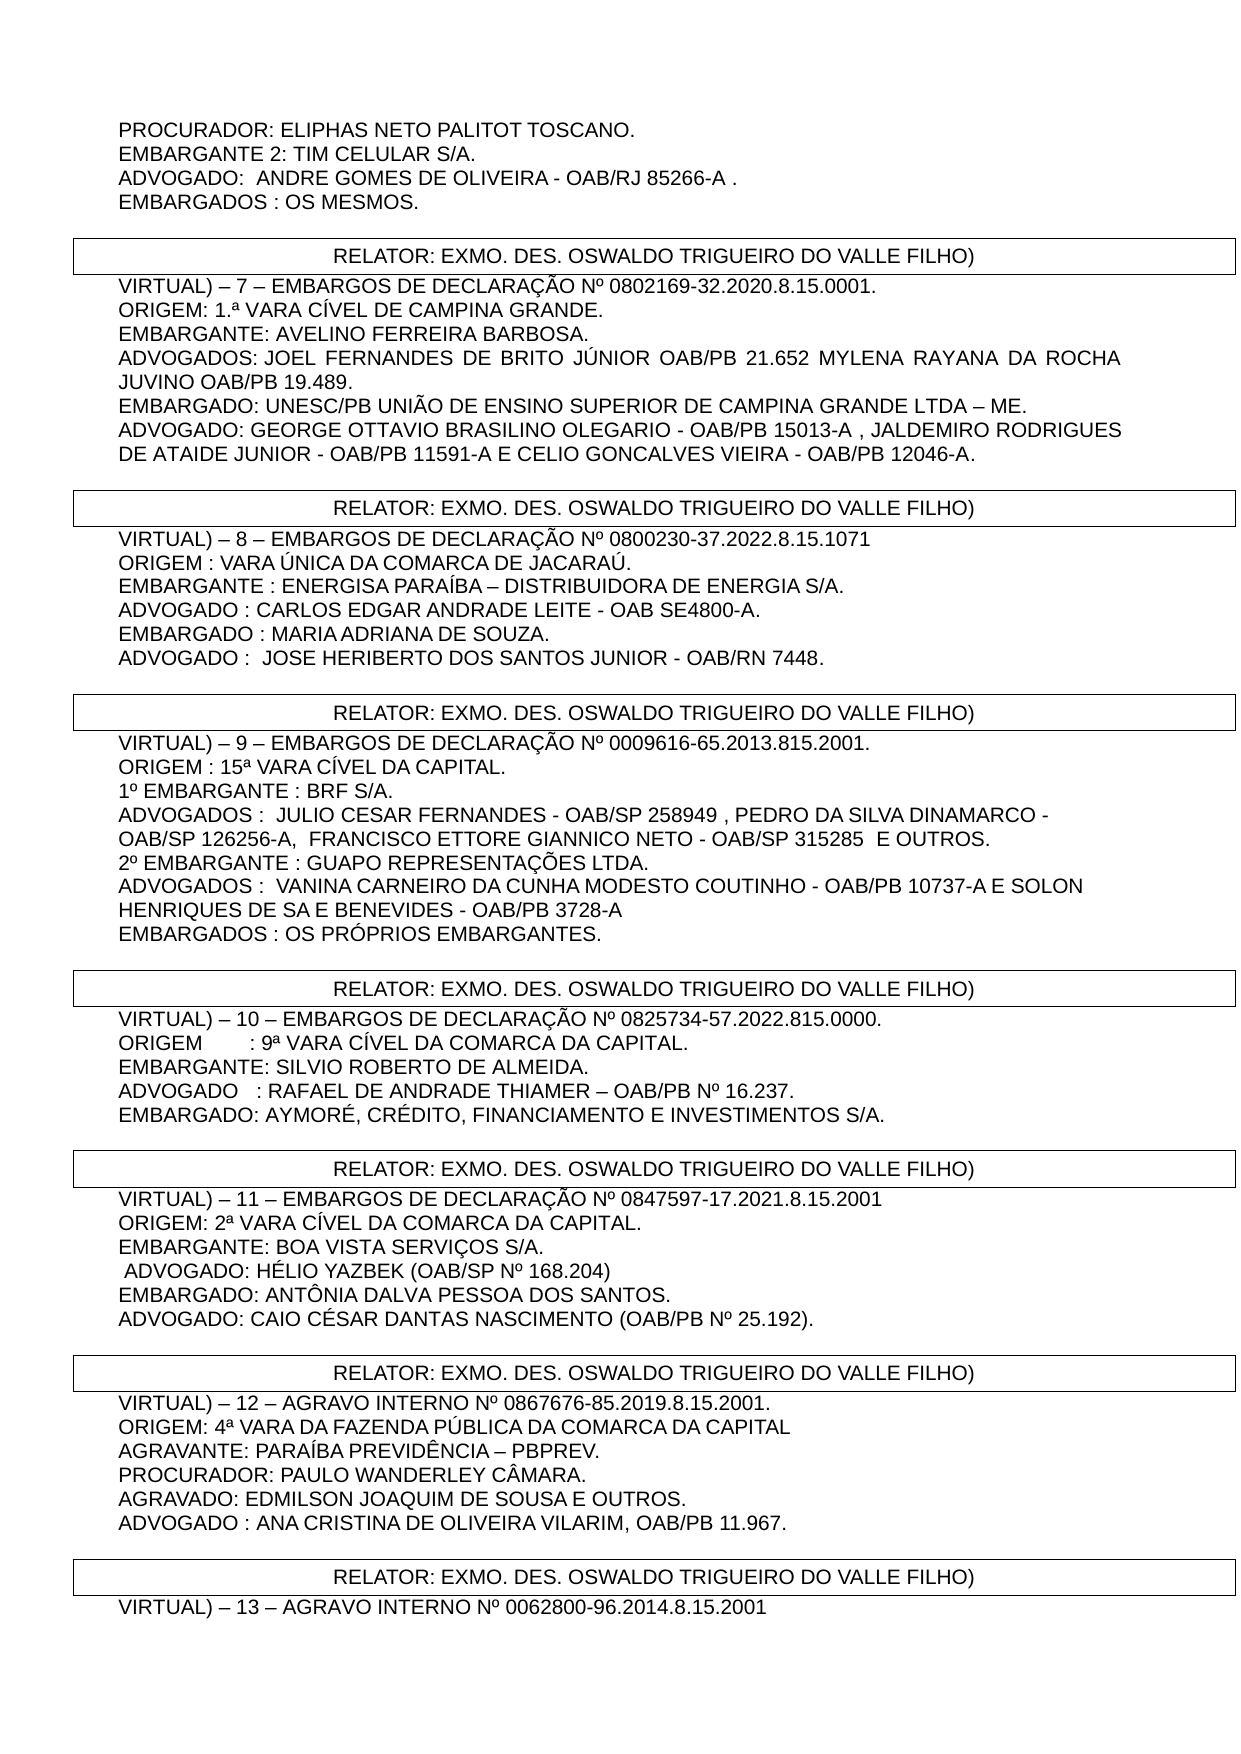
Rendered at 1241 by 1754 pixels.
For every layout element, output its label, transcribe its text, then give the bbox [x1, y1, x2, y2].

text EMBARGADOS : OS PRÓPRIOS EMBARGANTES. [118, 922, 1122, 946]
text ADVOGADO : CARLOS EDGAR ANDRADE LEITE - OAB SE4800-A. [118, 598, 1122, 622]
table_header RELATOR: EXMO. DES. OSWALDO TRIGUEIRO DO VALLE FILHO) [74, 971, 1235, 1006]
text EMBARGADO: AYMORÉ, CRÉDITO, FINANCIAMENTO E INVESTIMENTOS S/A. [118, 1102, 1122, 1126]
text PROCURADOR: ELIPHAS NETO PALITOT TOSCANO. [118, 118, 1122, 142]
text ADVOGADOS: JOEL FERNANDES DE BRITO JÚNIOR OAB/PB 21.652 MYLENA RAYANA DA ROCHA JUVINO OAB/PB 19.489. [118, 346, 1122, 394]
text ORIGEM: 4ª VARA DA FAZENDA PÚBLICA DA COMARCA DA CAPITAL [118, 1415, 1122, 1439]
text VIRTUAL) – 12 – AGRAVO INTERNO Nº 0867676-85.2019.8.15.2001. [118, 1392, 1122, 1415]
text ADVOGADO: HÉLIO YAZBEK (OAB/SP Nº 168.204) [118, 1259, 1122, 1283]
text VIRTUAL) – 11 – EMBARGOS DE DECLARAÇÃO Nº 0847597-17.2021.8.15.2001 [118, 1188, 1122, 1211]
text ADVOGADO: CAIO CÉSAR DANTAS NASCIMENTO (OAB/PB Nº 25.192). [118, 1307, 1122, 1331]
text ORIGEM: 2ª VARA CÍVEL DA COMARCA DA CAPITAL. [118, 1211, 1122, 1235]
text EMBARGANTE: AVELINO FERREIRA BARBOSA. [118, 322, 1122, 346]
text AGRAVADO: EDMILSON JOAQUIM DE SOUSA E OUTROS. [118, 1487, 1122, 1511]
text ADVOGADO : ANA CRISTINA DE OLIVEIRA VILARIM, OAB/PB 11.967. [118, 1511, 1122, 1535]
text EMBARGANTE 2: TIM CELULAR S/A. [118, 142, 1122, 166]
text ADVOGADOS : VANINA CARNEIRO DA CUNHA MODESTO COUTINHO - OAB/PB 10737-A E SOLON HENRIQUES DE SA E BENEVIDES - OAB/PB 3728-A [118, 874, 1122, 922]
text ADVOGADO: GEORGE OTTAVIO BRASILINO OLEGARIO - OAB/PB 15013-A , JALDEMIRO RODRIGUES DE ATAIDE JUNIOR - OAB/PB 11591-A E CELIO GONCALVES VIEIRA - OAB/PB 12046-A. [118, 418, 1122, 466]
text ORIGEM : 9ª VARA CÍVEL DA COMARCA DA CAPITAL. [118, 1031, 1122, 1054]
text VIRTUAL) – 13 – AGRAVO INTERNO Nº 0062800-96.2014.8.15.2001 [118, 1596, 1122, 1619]
text EMBARGADO: UNESC/PB UNIÃO DE ENSINO SUPERIOR DE CAMPINA GRANDE LTDA – ME. [118, 394, 1122, 418]
text PROCURADOR: PAULO WANDERLEY CÂMARA. [118, 1463, 1122, 1487]
text 2º EMBARGANTE : GUAPO REPRESENTAÇÕES LTDA. [118, 850, 1122, 874]
text EMBARGANTE : ENERGISA PARAÍBA – DISTRIBUIDORA DE ENERGIA S/A. [118, 574, 1122, 598]
text ADVOGADO : RAFAEL DE ANDRADE THIAMER – OAB/PB Nº 16.237. [118, 1078, 1122, 1102]
table_header RELATOR: EXMO. DES. OSWALDO TRIGUEIRO DO VALLE FILHO) [74, 1356, 1235, 1391]
table_header RELATOR: EXMO. DES. OSWALDO TRIGUEIRO DO VALLE FILHO) [74, 1151, 1235, 1186]
text EMBARGADO : MARIA ADRIANA DE SOUZA. [118, 622, 1122, 646]
table_header RELATOR: EXMO. DES. OSWALDO TRIGUEIRO DO VALLE FILHO) [74, 695, 1235, 730]
text ORIGEM : 15ª VARA CÍVEL DA CAPITAL. [118, 754, 1122, 778]
text 1º EMBARGANTE : BRF S/A. [118, 778, 1122, 802]
text ADVOGADO: ANDRE GOMES DE OLIVEIRA - OAB/RJ 85266-A . [118, 166, 1122, 190]
text ORIGEM: 1.ª VARA CÍVEL DE CAMPINA GRANDE. [118, 298, 1122, 322]
text EMBARGANTE: BOA VISTA SERVIÇOS S/A. [118, 1235, 1122, 1259]
table_header RELATOR: EXMO. DES. OSWALDO TRIGUEIRO DO VALLE FILHO) [74, 491, 1235, 526]
text VIRTUAL) – 8 – EMBARGOS DE DECLARAÇÃO Nº 0800230-37.2022.8.15.1071 [118, 527, 1122, 550]
text ORIGEM : VARA ÚNICA DA COMARCA DE JACARAÚ. [118, 550, 1122, 574]
text EMBARGADO: ANTÔNIA DALVA PESSOA DOS SANTOS. [118, 1283, 1122, 1307]
text EMBARGANTE: SILVIO ROBERTO DE ALMEIDA. [118, 1054, 1122, 1078]
table_header RELATOR: EXMO. DES. OSWALDO TRIGUEIRO DO VALLE FILHO) [74, 239, 1235, 274]
text AGRAVANTE: PARAÍBA PREVIDÊNCIA – PBPREV. [118, 1439, 1122, 1463]
text VIRTUAL) – 10 – EMBARGOS DE DECLARAÇÃO Nº 0825734-57.2022.815.0000. [118, 1007, 1122, 1031]
table_header RELATOR: EXMO. DES. OSWALDO TRIGUEIRO DO VALLE FILHO) [74, 1560, 1235, 1595]
text ADVOGADOS : JULIO CESAR FERNANDES - OAB/SP 258949 , PEDRO DA SILVA DINAMARCO - OAB/SP 126256-A, FRANCISCO ETTORE GIANNICO NETO - OAB/SP 315285 E OUTROS. [118, 802, 1122, 850]
text EMBARGADOS : OS MESMOS. [118, 190, 1122, 214]
text ADVOGADO : JOSE HERIBERTO DOS SANTOS JUNIOR - OAB/RN 7448. [118, 646, 1122, 670]
text VIRTUAL) – 7 – EMBARGOS DE DECLARAÇÃO Nº 0802169-32.2020.8.15.0001. [118, 275, 1122, 298]
text VIRTUAL) – 9 – EMBARGOS DE DECLARAÇÃO Nº 0009616-65.2013.815.2001. [118, 731, 1122, 754]
